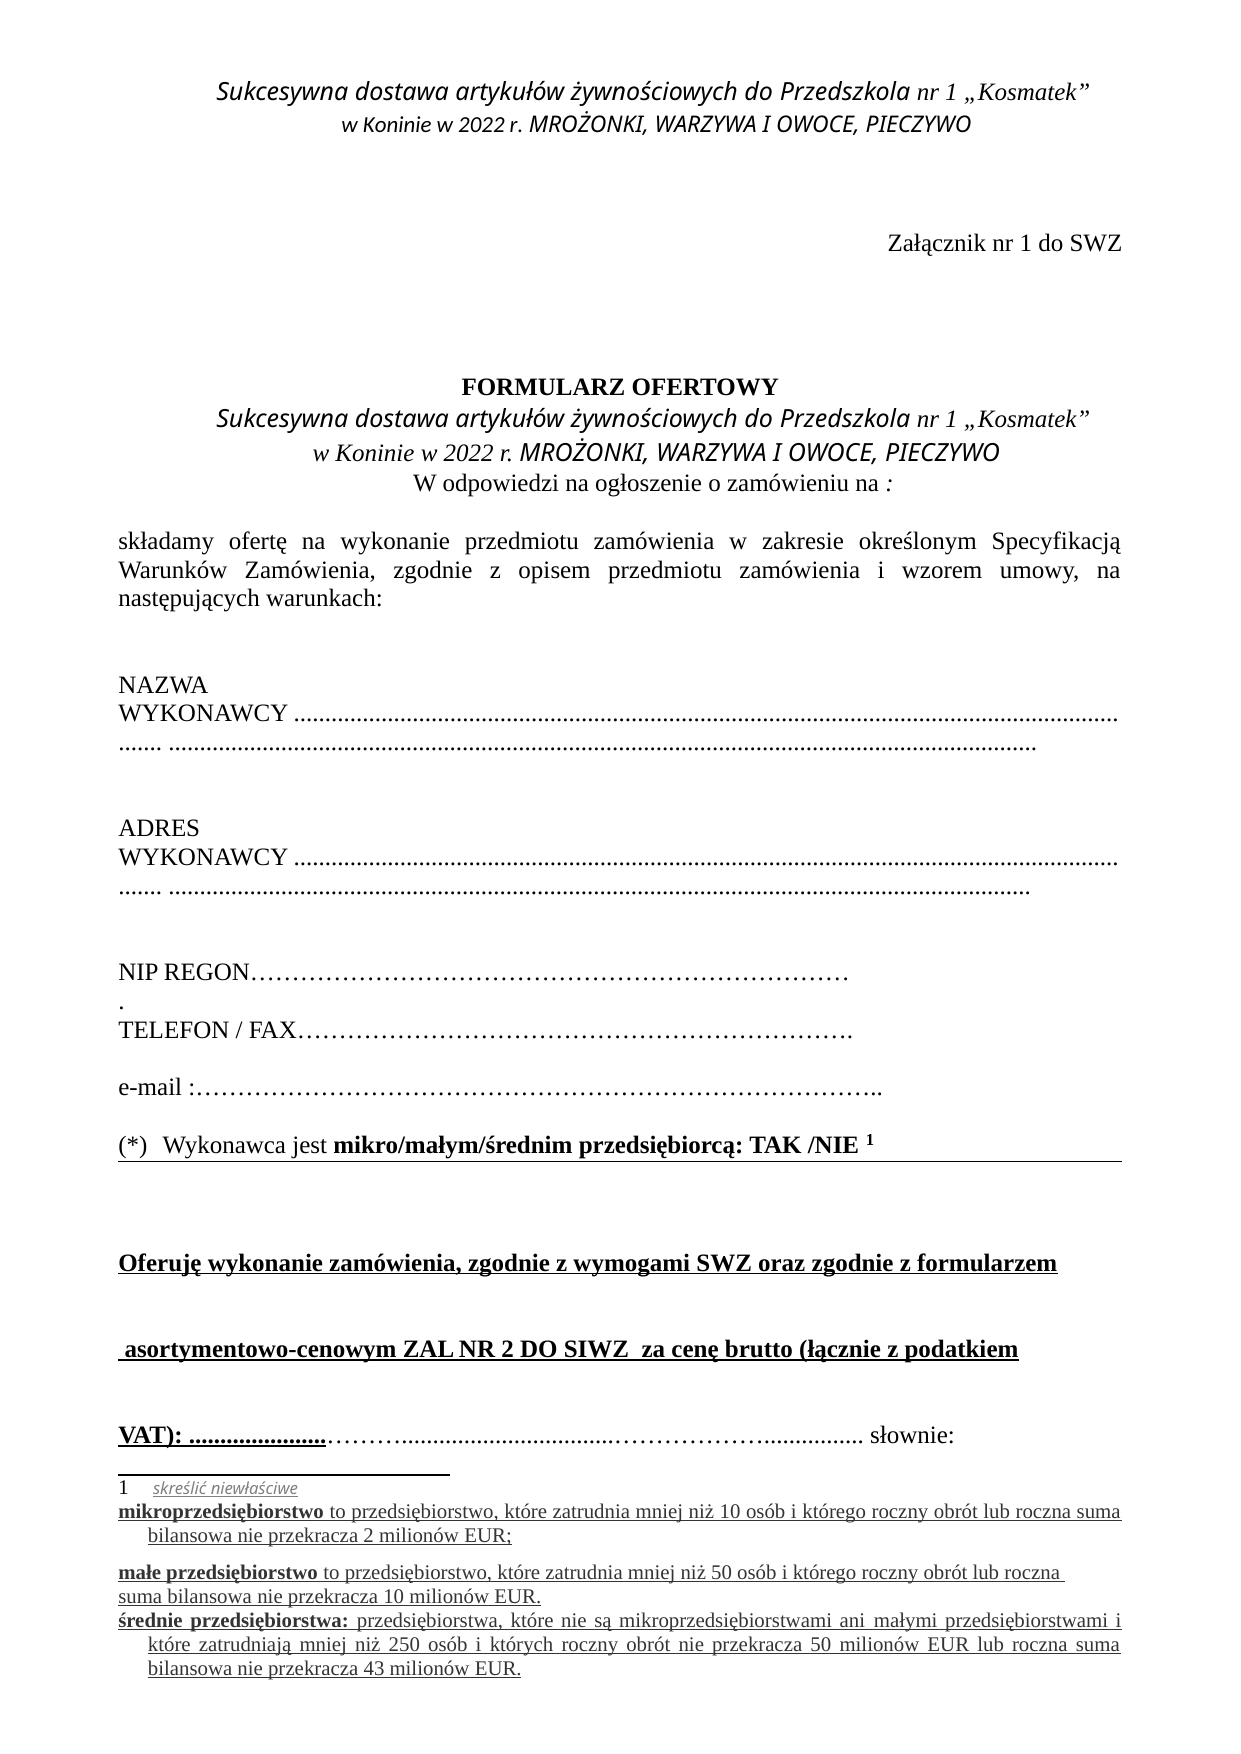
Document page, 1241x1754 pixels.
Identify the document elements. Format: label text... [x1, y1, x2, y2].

text mikroprzedsiębiorstwo to przedsiębiorstwo, które zatrudnia mniej niż 10 osób i którego roczny obrót lub roczna suma [118, 1499, 1122, 1520]
text NAZWA WYKONAWCY ........................................................................................................................................... ........................................................................................................................................... [118, 670, 1122, 756]
text które zatrudniają mniej niż 250 osób i których roczny obrót nie przekracza 50 milionów EUR lub roczna suma bilansowa nie przekracza 43 milionów EUR. [118, 1630, 1122, 1680]
text NIP REGON……………………………………………………………… [118, 957, 1122, 986]
list w Koninie w 2022 r. MROŻONKI, WARZYWA I OWOCE, PIECZYWO [193, 434, 1122, 468]
text małe przedsiębiorstwo to przedsiębiorstwo, które zatrudnia mniej niż 50 osób i którego roczny obrót lub roczna suma bilansowa nie przekracza 10 milionów EUR. [118, 1560, 1097, 1608]
text (*) Wykonawca jest mikro/małym/średnim przedsiębiorcą: TAK /NIE [118, 1130, 1122, 1161]
text Oferuję wykonanie zamówienia, zgodnie z wymogami SWZ oraz zgodnie z formularzem [118, 1248, 1122, 1277]
text VAT): ......................………..................................………………................ słownie: [118, 1420, 1122, 1449]
text TELEFON / FAX…………………………………………………………. [118, 1015, 1122, 1043]
text bilansowa nie przekracza 2 milionów EUR; [118, 1521, 1122, 1547]
text ADRES WYKONAWCY ........................................................................................................................................... .......................................................................................................................................... [118, 813, 1122, 900]
text FORMULARZ OFERTOWY [118, 372, 1122, 400]
text asortymentowo-cenowym ZAL NR 2 DO SIWZ za cenę brutto (łącznie z podatkiem [118, 1334, 1122, 1363]
text . [118, 986, 1122, 1015]
text średnie przedsiębiorstwa: przedsiębiorstwa, które nie są mikroprzedsiębiorstwami ani małymi przedsiębiorstwami i [118, 1608, 1122, 1629]
list Sukcesywna dostawa artykułów żywnościowych do Przedszkola nr 1 „Kosmatek” [193, 400, 1122, 434]
text skreślić niewłaściwe [118, 1475, 1122, 1499]
text składamy ofertę na wykonanie przedmiotu zamówienia w zakresie określonym Specyfikacją Warunków Zamówienia, zgodnie z opisem przedmiotu zamówienia i wzorem umowy, na następujących warunkach: [118, 526, 1122, 612]
text e-mail :……………………………………………………………………….. [118, 1072, 1122, 1101]
text W odpowiedzi na ogłoszenie o zamówieniu na : [193, 468, 1122, 497]
text Załącznik nr 1 do SWZ [118, 228, 1122, 257]
